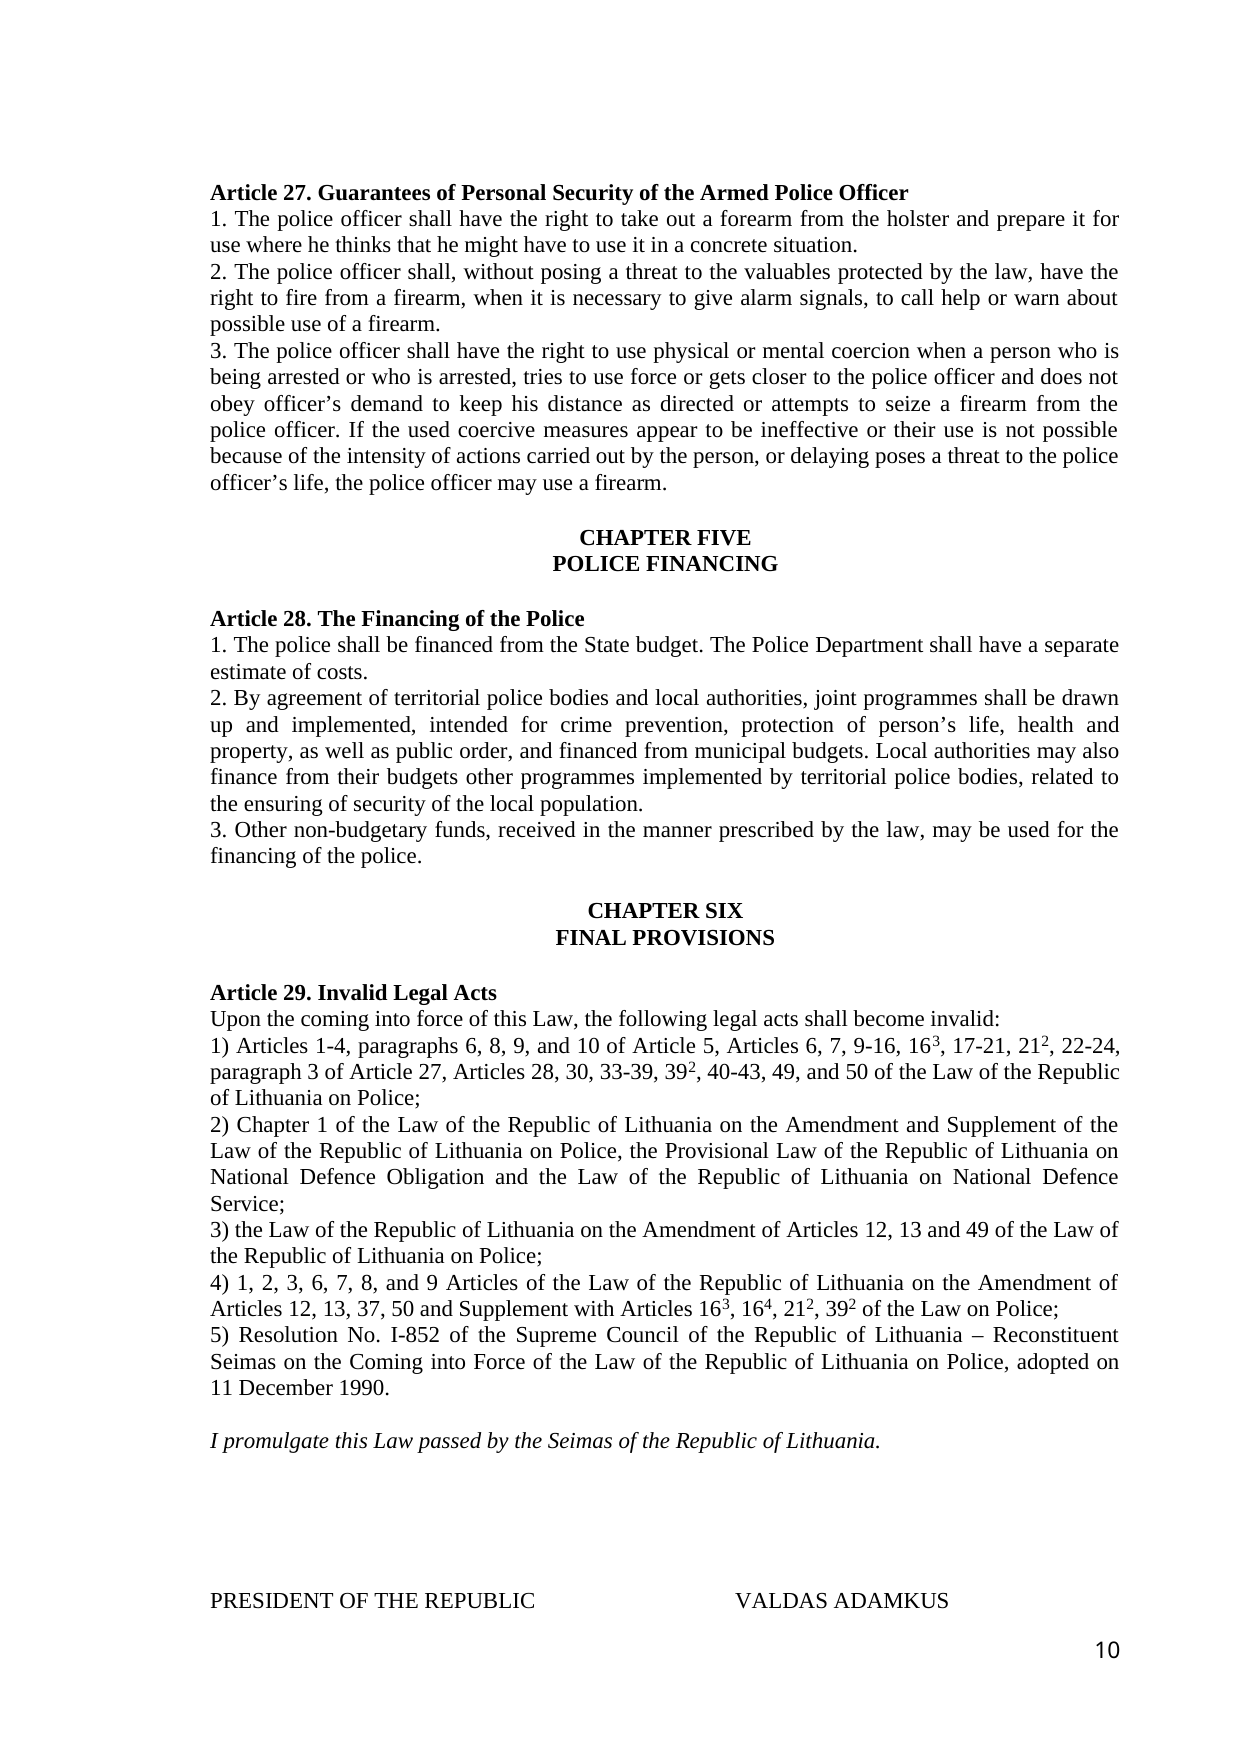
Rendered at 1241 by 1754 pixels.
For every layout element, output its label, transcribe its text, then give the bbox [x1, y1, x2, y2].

text 1. The police shall be financed from the State budget. The Police Department shall have a separate estimate of costs. [210, 632, 1121, 684]
text 2) Chapter 1 of the Law of the Republic of Lithuania on the Amendment and Supplement of the Law of the Republic of Lithuania on Police, the Provisional Law of the Republic of Lithuania on National Defence Obligation and the Law of the Republic of Lithuania on National Defence Service; [210, 1111, 1121, 1216]
text Article 27. Guarantees of Personal Security of the Armed Police Officer [210, 179, 1121, 205]
text FINAL PROVISIONS [210, 924, 1121, 950]
text 4) 1, 2, 3, 6, 7, 8, and 9 Articles of the Law of the Republic of Lithuania on the Amendment of Articles 12, 13, 37, 50 and Supplement with Articles 163, 164, 212, 392 of the Law on Police; [210, 1269, 1121, 1322]
text CHAPTER FIVE [210, 524, 1121, 550]
text Article 29. Invalid Legal Acts [210, 979, 1121, 1005]
text CHAPTER SIX [210, 897, 1121, 924]
text 5) Resolution No. I-852 of the Supreme Council of the Republic of Lithuania – Reconstituent Seimas on the Coming into Force of the Law of the Republic of Lithuania on Police, adopted on 11 December 1990. [210, 1322, 1121, 1401]
text 1. The police officer shall have the right to take out a forearm from the holster and prepare it for use where he thinks that he might have to use it in a concrete situation. [210, 205, 1121, 258]
text Article 28. The Financing of the Police [210, 605, 1121, 632]
text 2. The police officer shall, without posing a threat to the valuables protected by the law, have the right to fire from a firearm, when it is necessary to give alarm signals, to call help or warn about possible use of a firearm. [210, 258, 1121, 337]
text I promulgate this Law passed by the Seimas of the Republic of Lithuania. [210, 1427, 1121, 1453]
text 1) Articles 1-4, paragraphs 6, 8, 9, and 10 of Article 5, Articles 6, 7, 9-16, 163, 17-21, 212, 22-24, paragraph 3 of Article 27, Articles 28, 30, 33-39, 392, 40-43, 49, and 50 of the Law of the Republic of Lithuania on Police; [210, 1032, 1121, 1111]
text 3. The police officer shall have the right to use physical or mental coercion when a person who is being arrested or who is arrested, tries to use force or gets closer to the police officer and does not obey officer’s demand to keep his distance as directed or attempts to seize a firearm from the police officer. If the used coercive measures appear to be ineffective or their use is not possible because of the intensity of actions carried out by the person, or delaying poses a threat to the police officer’s life, the police officer may use a firearm. [210, 337, 1121, 495]
text Upon the coming into force of this Law, the following legal acts shall become invalid: [210, 1005, 1121, 1032]
text 3) the Law of the Republic of Lithuania on the Amendment of Articles 12, 13 and 49 of the Law of the Republic of Lithuania on Police; [210, 1216, 1121, 1269]
text PRESIDENT OF THE REPUBLIC VALDAS ADAMKUS [210, 1587, 1121, 1614]
text 2. By agreement of territorial police bodies and local authorities, joint programmes shall be drawn up and implemented, intended for crime prevention, protection of person’s life, health and property, as well as public order, and financed from municipal budgets. Local authorities may also finance from their budgets other programmes implemented by territorial police bodies, related to the ensuring of security of the local population. [210, 684, 1121, 816]
text 3. Other non-budgetary funds, received in the manner prescribed by the law, may be used for the financing of the police. [210, 816, 1121, 869]
text Police Financing [210, 550, 1121, 576]
